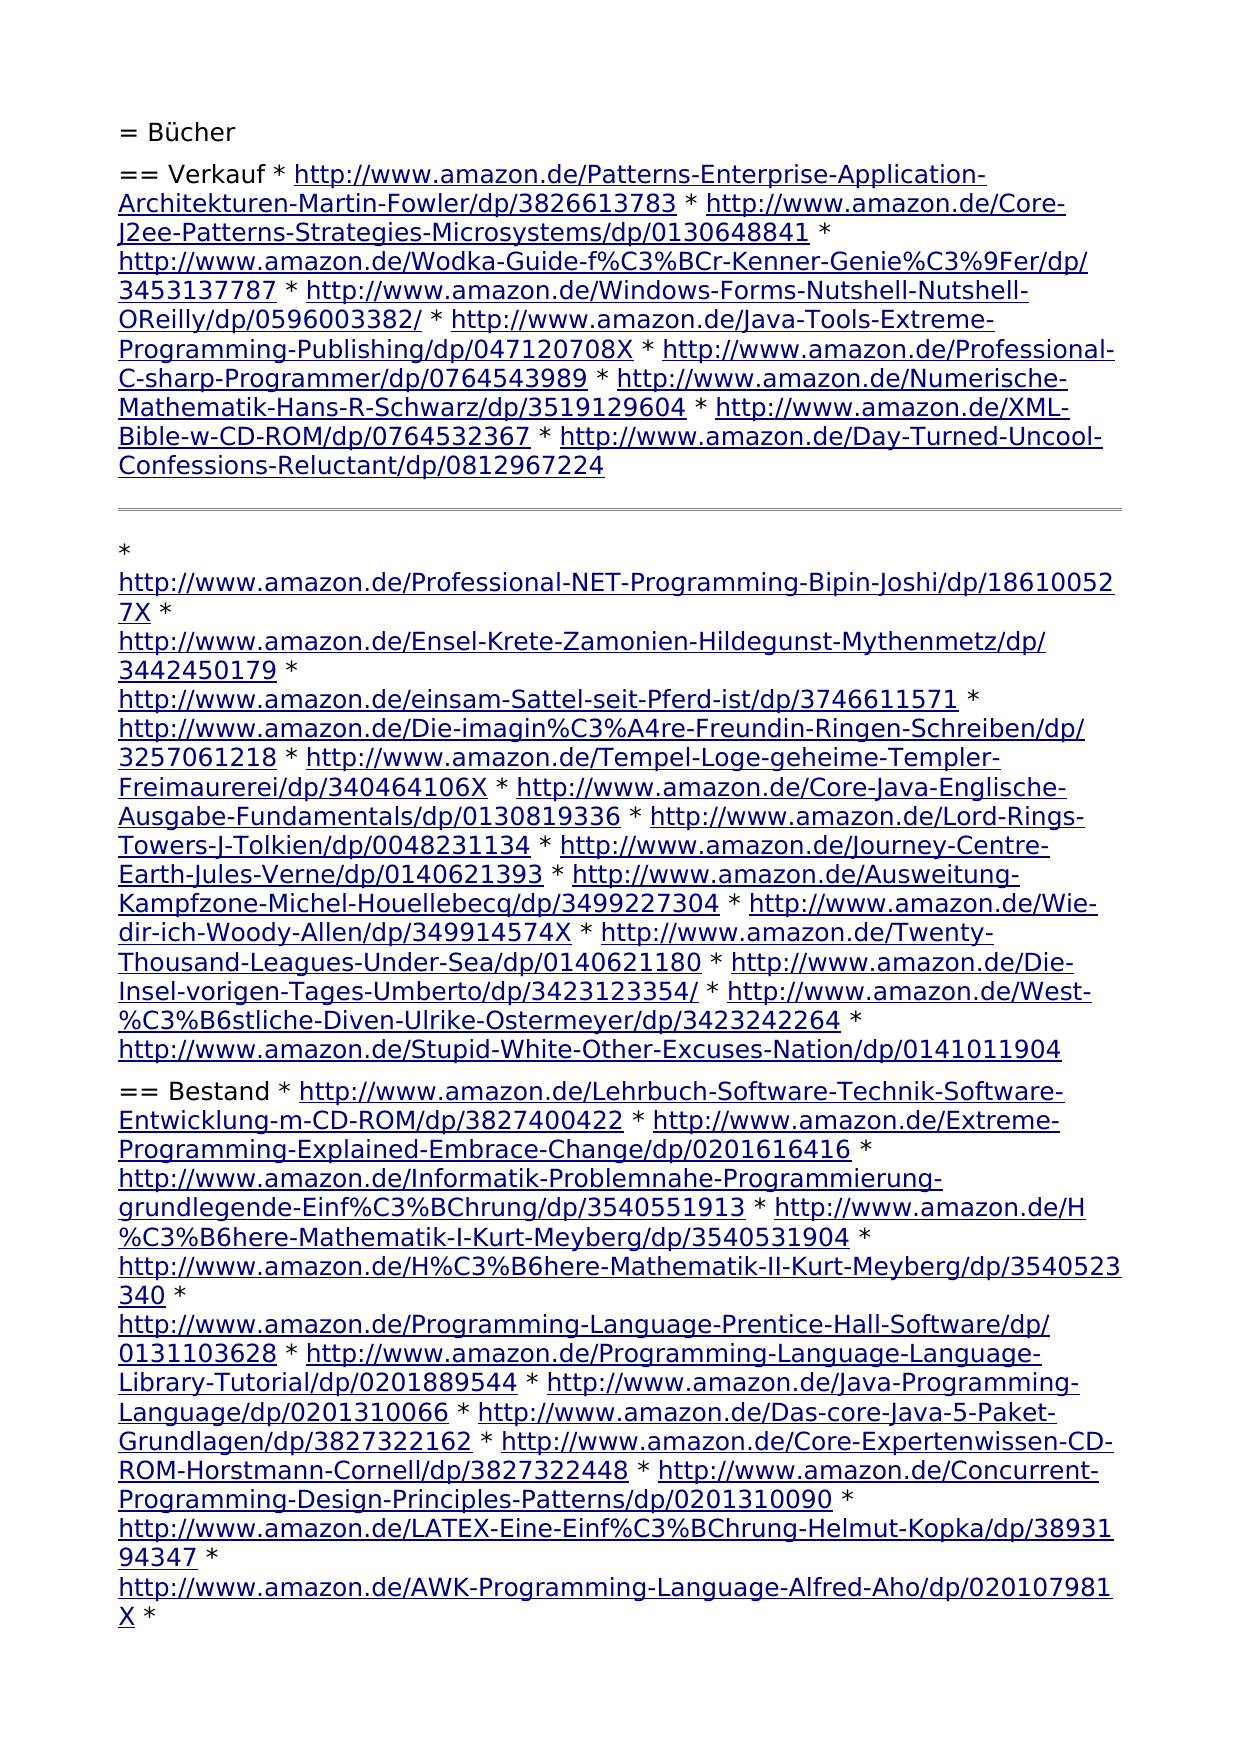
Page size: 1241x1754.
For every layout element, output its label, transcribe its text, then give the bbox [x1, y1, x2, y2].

text == Verkauf * http://www.amazon.de/Patterns-Enterprise-Application-Architekturen-Martin-Fowler/dp/3826613783 * http://www.amazon.de/Core-J2ee-Patterns-Strategies-Microsystems/dp/0130648841 * http://www.amazon.de/Wodka-Guide-f%C3%BCr-Kenner-Genie%C3%9Fer/dp/3453137787 * http://www.amazon.de/Windows-Forms-Nutshell-Nutshell-OReilly/dp/0596003382/ * http://www.amazon.de/Java-Tools-Extreme-Programming-Publishing/dp/047120708X * http://www.amazon.de/Professional-C-sharp-Programmer/dp/0764543989 * http://www.amazon.de/Numerische-Mathematik-Hans-R-Schwarz/dp/3519129604 * http://www.amazon.de/XML-Bible-w-CD-ROM/dp/0764532367 * http://www.amazon.de/Day-Turned-Uncool-Confessions-Reluctant/dp/0812967224 [118, 160, 1122, 481]
text = Bücher [118, 118, 1122, 147]
text 340 * http://www.amazon.de/Programming-Language-Prentice-Hall-Software/dp/0131103628 * http://www.amazon.de/Programming-Language-Language-Library-Tutorial/dp/0201889544 * http://www.amazon.de/Java-Programming-Language/dp/0201310066 * http://www.amazon.de/Das-core-Java-5-Paket-Grundlagen/dp/3827322162 * http://www.amazon.de/Core-Expertenwissen-CD-ROM-Horstmann-Cornell/dp/3827322448 * http://www.amazon.de/Concurrent-Programming-Design-Principles-Patterns/dp/0201310090 * http://www.amazon.de/LATEX-Eine-Einf%C3%BChrung-Helmut-Kopka/dp/3893194347 * http://www.amazon.de/AWK-Programming-Language-Alfred-Aho/dp/020107981X * [118, 1278, 1122, 1631]
text == Bestand * http://www.amazon.de/Lehrbuch-Software-Technik-Software-Entwicklung-m-CD-ROM/dp/3827400422 * http://www.amazon.de/Extreme-Programming-Explained-Embrace-Change/dp/0201616416 * http://www.amazon.de/Informatik-Problemnahe-Programmierung-grundlegende-Einf%C3%BChrung/dp/3540551913 * http://www.amazon.de/H%C3%B6here-Mathematik-I-Kurt-Meyberg/dp/3540531904 * http://www.amazon.de/H%C3%B6here-Mathematik-II-Kurt-Meyberg/dp/3540523 [118, 1077, 1122, 1277]
text * http://www.amazon.de/Professional-NET-Programming-Bipin-Joshi/dp/186100527X * http://www.amazon.de/Ensel-Krete-Zamonien-Hildegunst-Mythenmetz/dp/3442450179 * http://www.amazon.de/einsam-Sattel-seit-Pferd-ist/dp/3746611571 * http://www.amazon.de/Die-imagin%C3%A4re-Freundin-Ringen-Schreiben/dp/3257061218 * http://www.amazon.de/Tempel-Loge-geheime-Templer-Freimaurerei/dp/340464106X * http://www.amazon.de/Core-Java-Englische-Ausgabe-Fundamentals/dp/0130819336 * http://www.amazon.de/Lord-Rings-Towers-J-Tolkien/dp/0048231134 * http://www.amazon.de/Journey-Centre-Earth-Jules-Verne/dp/0140621393 * http://www.amazon.de/Ausweitung-Kampfzone-Michel-Houellebecq/dp/3499227304 * http://www.amazon.de/Wie-dir-ich-Woody-Allen/dp/349914574X * http://www.amazon.de/Twenty-Thousand-Leagues-Under-Sea/dp/0140621180 * http://www.amazon.de/Die-Insel-vorigen-Tages-Umberto/dp/3423123354/ * http://www.amazon.de/West-%C3%B6stliche-Diven-Ulrike-Ostermeyer/dp/3423242264 * http://www.amazon.de/Stupid-White-Other-Excuses-Nation/dp/0141011904 [118, 539, 1122, 1064]
